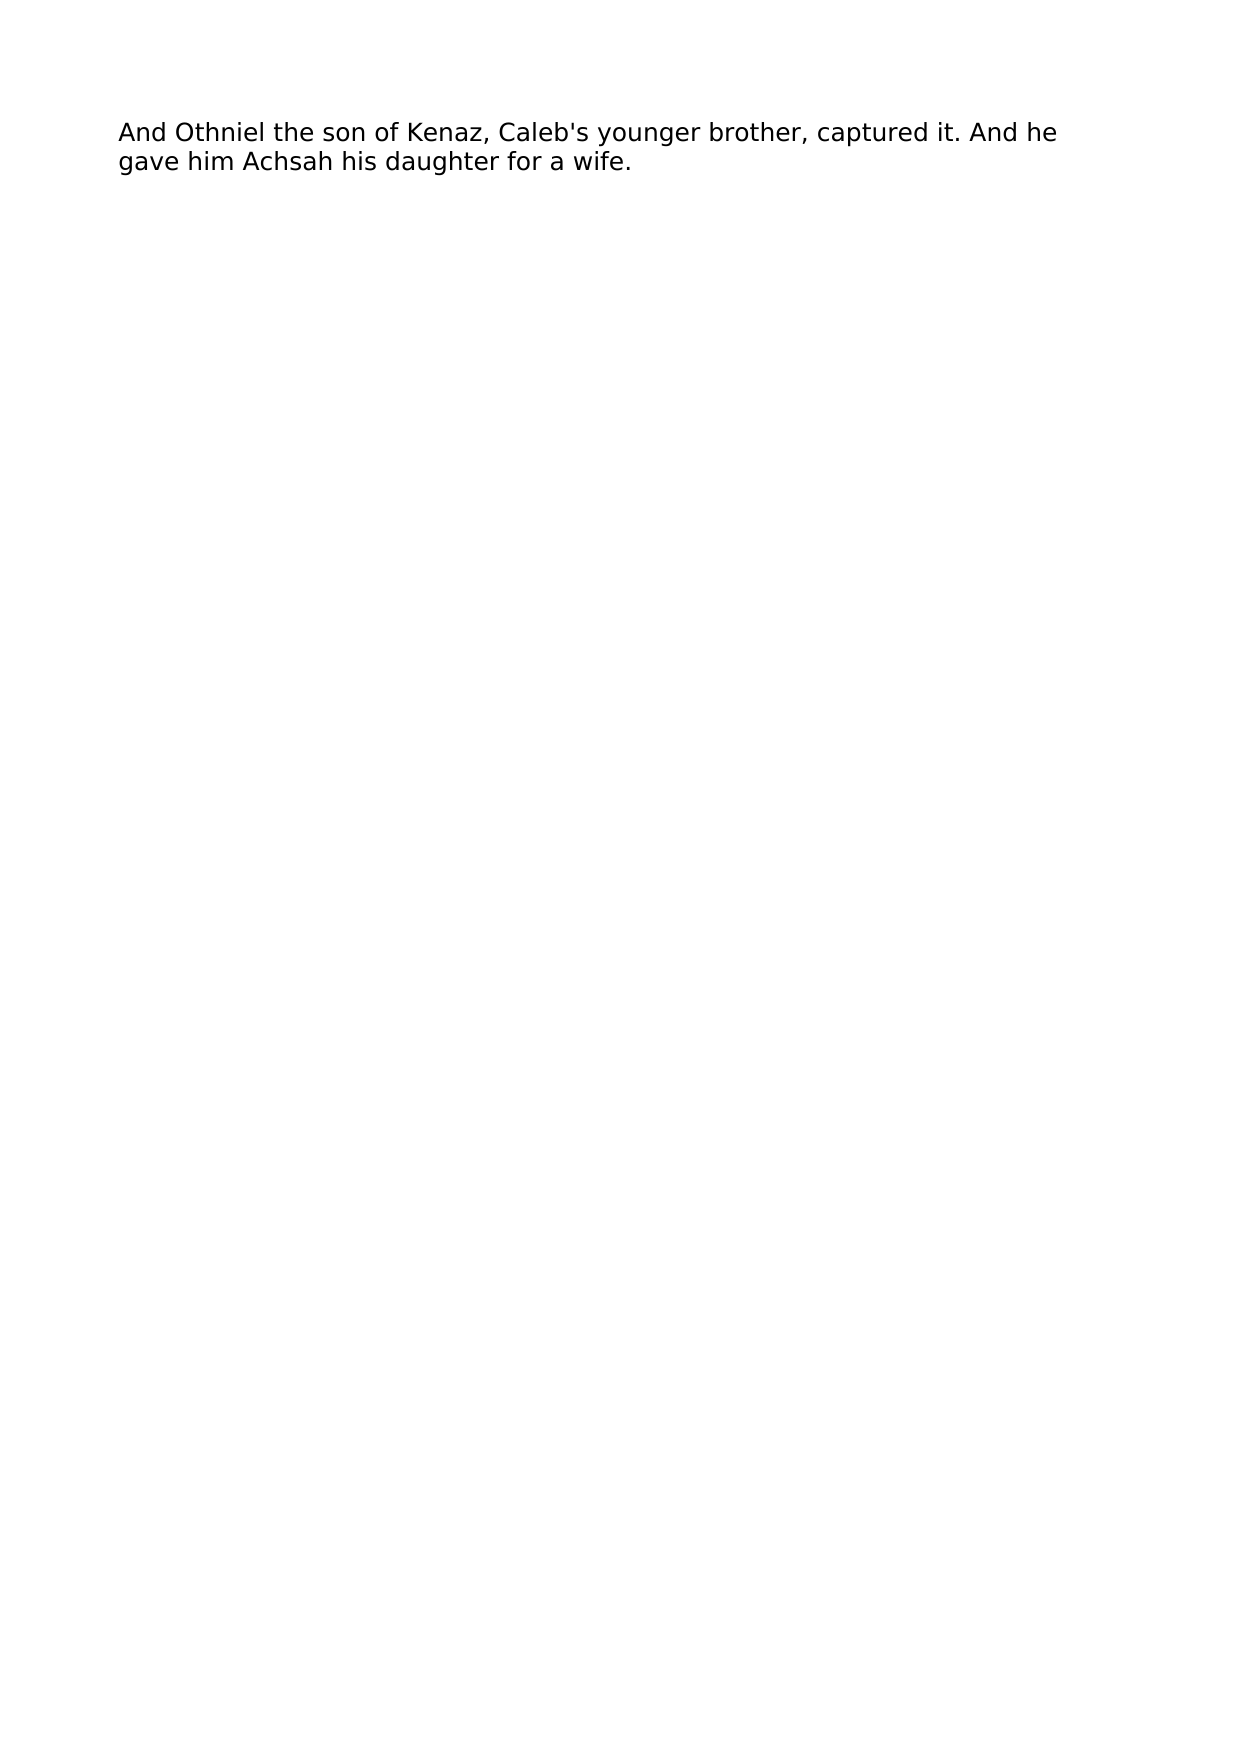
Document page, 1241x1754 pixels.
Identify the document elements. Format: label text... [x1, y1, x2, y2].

text And Othniel the son of Kenaz, Caleb's younger brother, captured it. And he gave him Achsah his daughter for a wife. [118, 118, 1122, 176]
